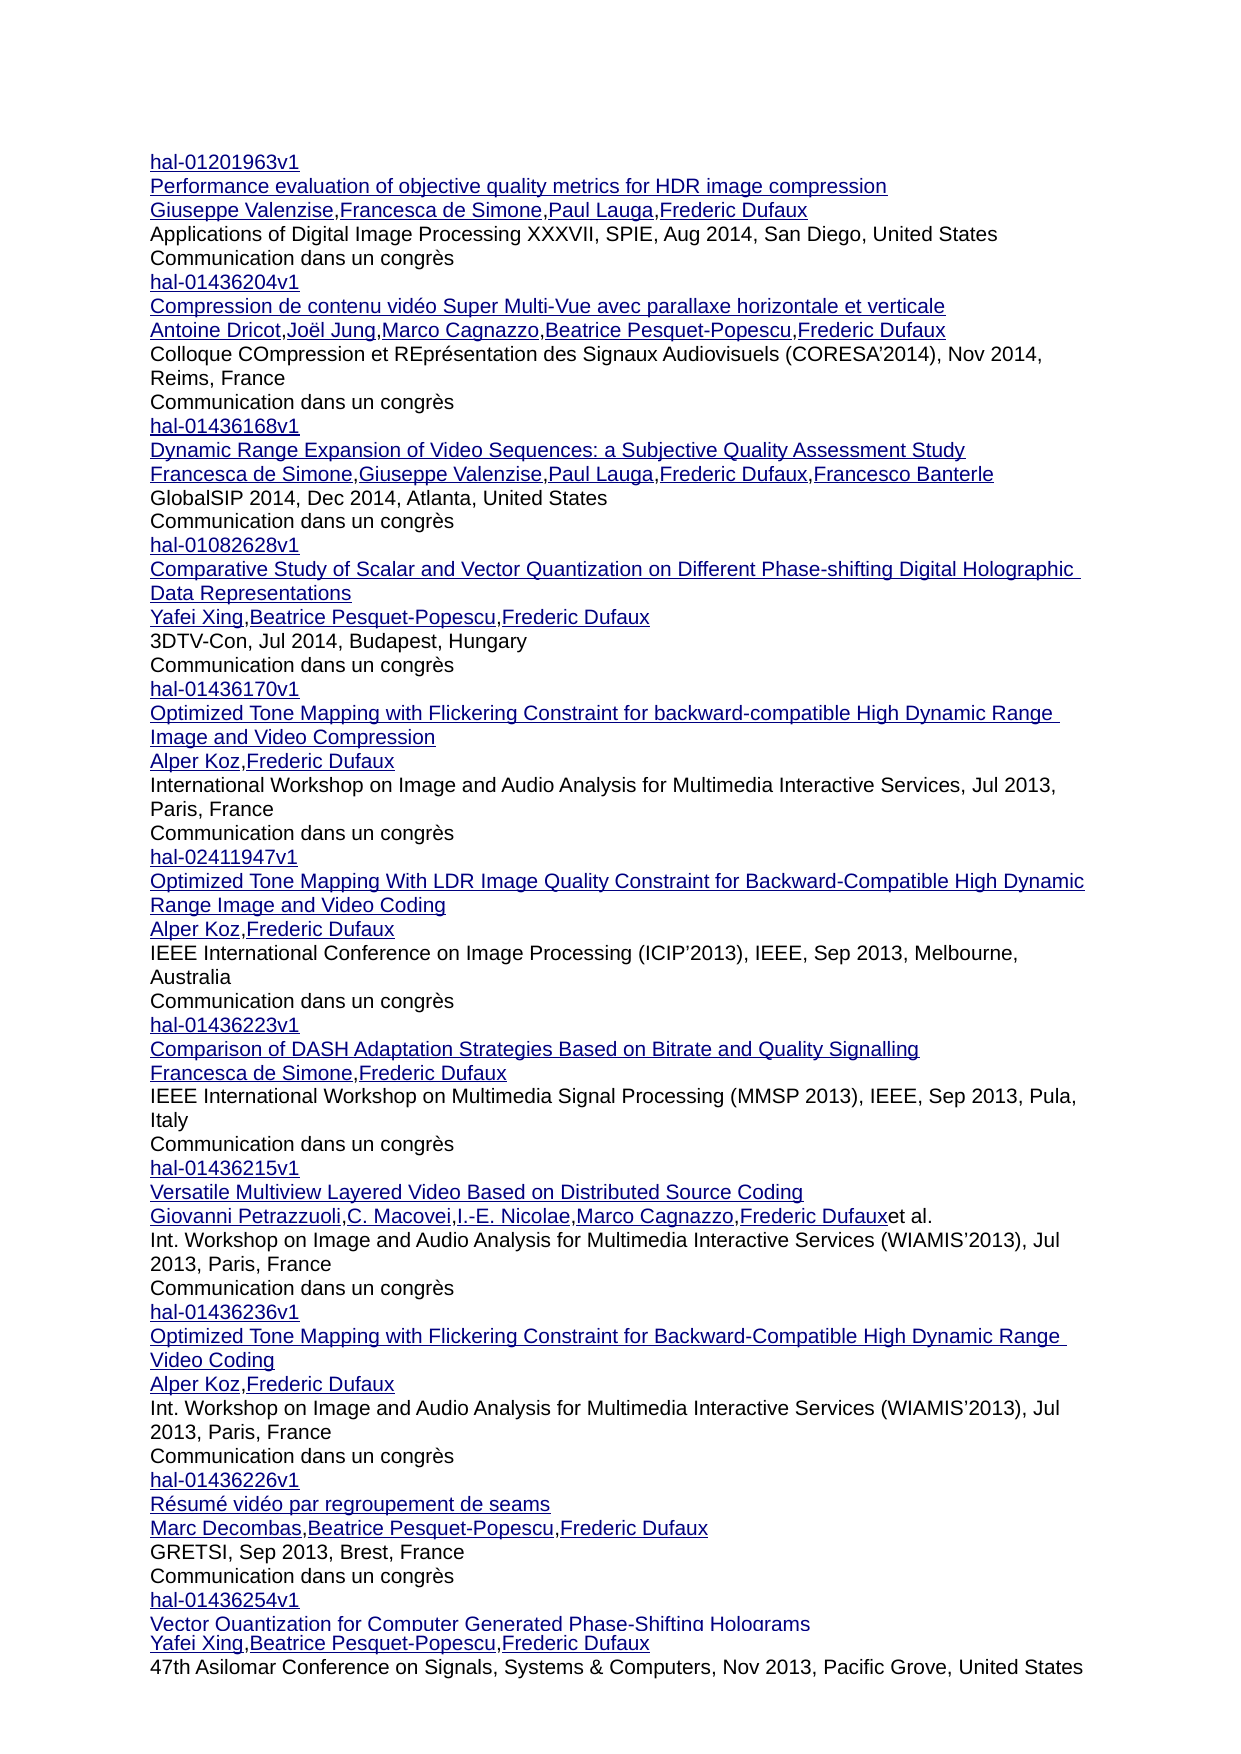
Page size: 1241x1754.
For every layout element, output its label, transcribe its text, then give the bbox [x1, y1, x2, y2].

table_cell Dynamic Range Expansion of Video Sequences: a Subjective Quality Assessment Study Francesca de Simone,Giuseppe Valenzise,Paul Lauga,Frederic Dufaux,Francesco Banterle GlobalSIP 2014, Dec 2014, Atlanta, United States Communication dans un congrès hal-01082628v1 [150, 438, 1090, 557]
table_cell Optimized Tone Mapping With LDR Image Quality Constraint for Backward-Compatible High Dynamic Range Image and Video Coding Alper Koz,Frederic Dufaux IEEE International Conference on Image Processing (ICIP’2013), IEEE, Sep 2013, Melbourne, Australia Communication dans un congrès hal-01436223v1 [150, 869, 1090, 1036]
table_cell Optimized Tone Mapping with Flickering Constraint for backward-compatible High Dynamic Range Image and Video Compression Alper Koz,Frederic Dufaux International Workshop on Image and Audio Analysis for Multimedia Interactive Services, Jul 2013, Paris, France Communication dans un congrès hal-02411947v1 [150, 701, 1090, 869]
table_cell hal-01201963v1 [150, 150, 1090, 174]
table_cell Compression de contenu vidéo Super Multi-Vue avec parallaxe horizontale et verticale Antoine Dricot,Joël Jung,Marco Cagnazzo,Beatrice Pesquet-Popescu,Frederic Dufaux Colloque COmpression et REprésentation des Signaux Audiovisuels (CORESA’2014), Nov 2014, Reims, France Communication dans un congrès hal-01436168v1 [150, 294, 1090, 437]
table_cell Comparison of DASH Adaptation Strategies Based on Bitrate and Quality Signalling Francesca de Simone,Frederic Dufaux IEEE International Workshop on Multimedia Signal Processing (MMSP 2013), IEEE, Sep 2013, Pula, Italy Communication dans un congrès hal-01436215v1 [150, 1036, 1090, 1180]
table_cell Comparative Study of Scalar and Vector Quantization on Different Phase-shifting Digital Holographic Data Representations Yafei Xing,Beatrice Pesquet-Popescu,Frederic Dufaux 3DTV-Con, Jul 2014, Budapest, Hungary Communication dans un congrès hal-01436170v1 [150, 557, 1090, 701]
table_cell Résumé vidéo par regroupement de seams Marc Decombas,Beatrice Pesquet-Popescu,Frederic Dufaux GRETSI, Sep 2013, Brest, France Communication dans un congrès hal-01436254v1 [150, 1492, 1090, 1611]
table_cell Optimized Tone Mapping with Flickering Constraint for Backward-Compatible High Dynamic Range Video Coding Alper Koz,Frederic Dufaux Int. Workshop on Image and Audio Analysis for Multimedia Interactive Services (WIAMIS’2013), Jul 2013, Paris, France Communication dans un congrès hal-01436226v1 [150, 1324, 1090, 1492]
table_cell Vector Quantization for Computer Generated Phase-Shifting Holograms Yafei Xing,Beatrice Pesquet-Popescu,Frederic Dufaux 47th Asilomar Conference on Signals, Systems & Computers, Nov 2013, Pacific Grove, United States [150, 1611, 1090, 1679]
table_cell Performance evaluation of objective quality metrics for HDR image compression Giuseppe Valenzise,Francesca de Simone,Paul Lauga,Frederic Dufaux Applications of Digital Image Processing XXXVII, SPIE, Aug 2014, San Diego, United States Communication dans un congrès hal-01436204v1 [150, 174, 1090, 294]
table_cell Versatile Multiview Layered Video Based on Distributed Source Coding Giovanni Petrazzuoli,C. Macovei,I.-E. Nicolae,Marco Cagnazzo,Frederic Dufauxet al. Int. Workshop on Image and Audio Analysis for Multimedia Interactive Services (WIAMIS’2013), Jul 2013, Paris, France Communication dans un congrès hal-01436236v1 [150, 1180, 1090, 1324]
